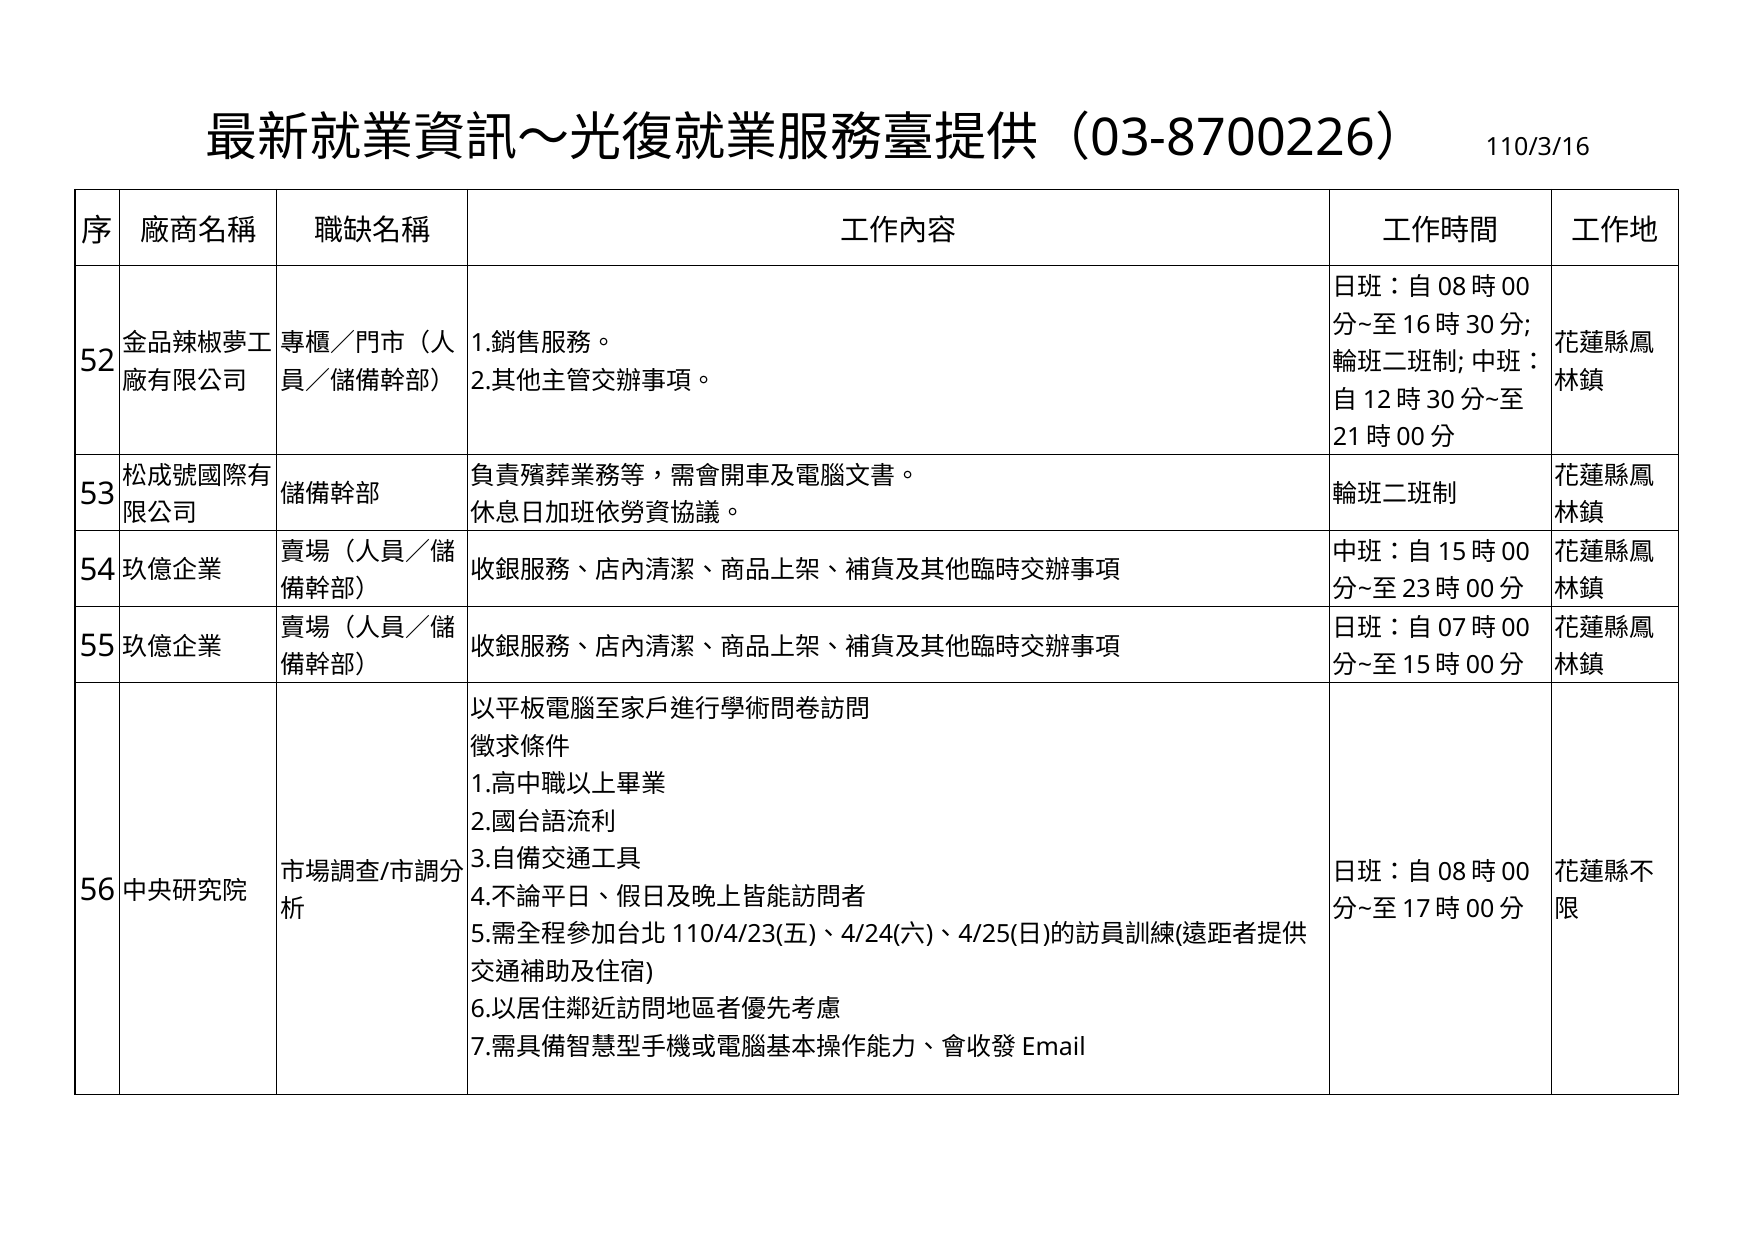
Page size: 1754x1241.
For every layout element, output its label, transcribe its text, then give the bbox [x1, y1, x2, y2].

table_cell 花蓮縣鳳林鎮 [1552, 531, 1678, 606]
table_cell 1.銷售服務。 2.其他主管交辦事項。 [468, 266, 1329, 453]
table_cell 序 [76, 190, 119, 265]
table_cell 廠商名稱 [120, 190, 276, 265]
table_cell 日班：自07時00分~至15時00分 [1330, 607, 1551, 682]
table_cell 53 [76, 455, 119, 529]
table_cell 儲備幹部 [277, 455, 467, 529]
table_cell 工作時間 [1330, 190, 1551, 265]
table_cell 松成號國際有限公司 [120, 455, 276, 529]
table_cell 花蓮縣鳳林鎮 [1552, 455, 1678, 529]
table_cell 55 [76, 607, 119, 682]
table_cell 日班：自08時00分~至17時00分 [1330, 683, 1551, 1094]
table_cell 專櫃／門市（人員／儲備幹部） [277, 266, 467, 453]
table_cell 52 [76, 266, 119, 453]
table_cell 54 [76, 531, 119, 606]
table_cell 市場調查/市調分析 [277, 683, 467, 1094]
table_cell 工作地 [1552, 190, 1678, 265]
table_cell 56 [76, 683, 119, 1094]
table_cell 花蓮縣鳳林鎮 [1552, 266, 1678, 453]
table_cell 收銀服務、店內清潔、商品上架、補貨及其他臨時交辦事項 [468, 531, 1329, 606]
table_cell 花蓮縣鳳林鎮 [1552, 607, 1678, 682]
table_cell 玖億企業 [120, 607, 276, 682]
table_cell 金品辣椒夢工廠有限公司 [120, 266, 276, 453]
table_cell 工作內容 [468, 190, 1329, 265]
table_cell 負責殯葬業務等，需會開車及電腦文書。 休息日加班依勞資協議。 [468, 455, 1329, 529]
table_cell 中央研究院 [120, 683, 276, 1094]
table_header 最新就業資訊～光復就業服務臺提供（03-8700226） 110/3/16 [75, 76, 1679, 189]
table_cell 輪班二班制 [1330, 455, 1551, 529]
table_cell 花蓮縣不限 [1552, 683, 1678, 1094]
table_cell 職缺名稱 [277, 190, 467, 265]
table_cell 賣場（人員／儲備幹部） [277, 531, 467, 606]
table_cell 日班：自08時00分~至16時30分; 輪班二班制; 中班：自12時30分~至21時00分 [1330, 266, 1551, 453]
table_cell 中班：自15時00分~至23時00分 [1330, 531, 1551, 606]
table_cell 玖億企業 [120, 531, 276, 606]
table_cell 賣場（人員／儲備幹部） [277, 607, 467, 682]
table_cell 以平板電腦至家戶進行學術問卷訪問 徵求條件 1.高中職以上畢業 2.國台語流利 3.自備交通工具 4.不論平日、假日及晚上皆能訪問者 5.需全程參加台北110/4/23(五)、4/24(六)、4/25(日)的訪員訓練(遠距者提供交通補助及住宿) 6.以居住鄰近訪問地區者優先考慮 7.需具備智慧型手機或電腦基本操作能力、會收發Email [468, 683, 1329, 1094]
table_cell 收銀服務、店內清潔、商品上架、補貨及其他臨時交辦事項 [468, 607, 1329, 682]
